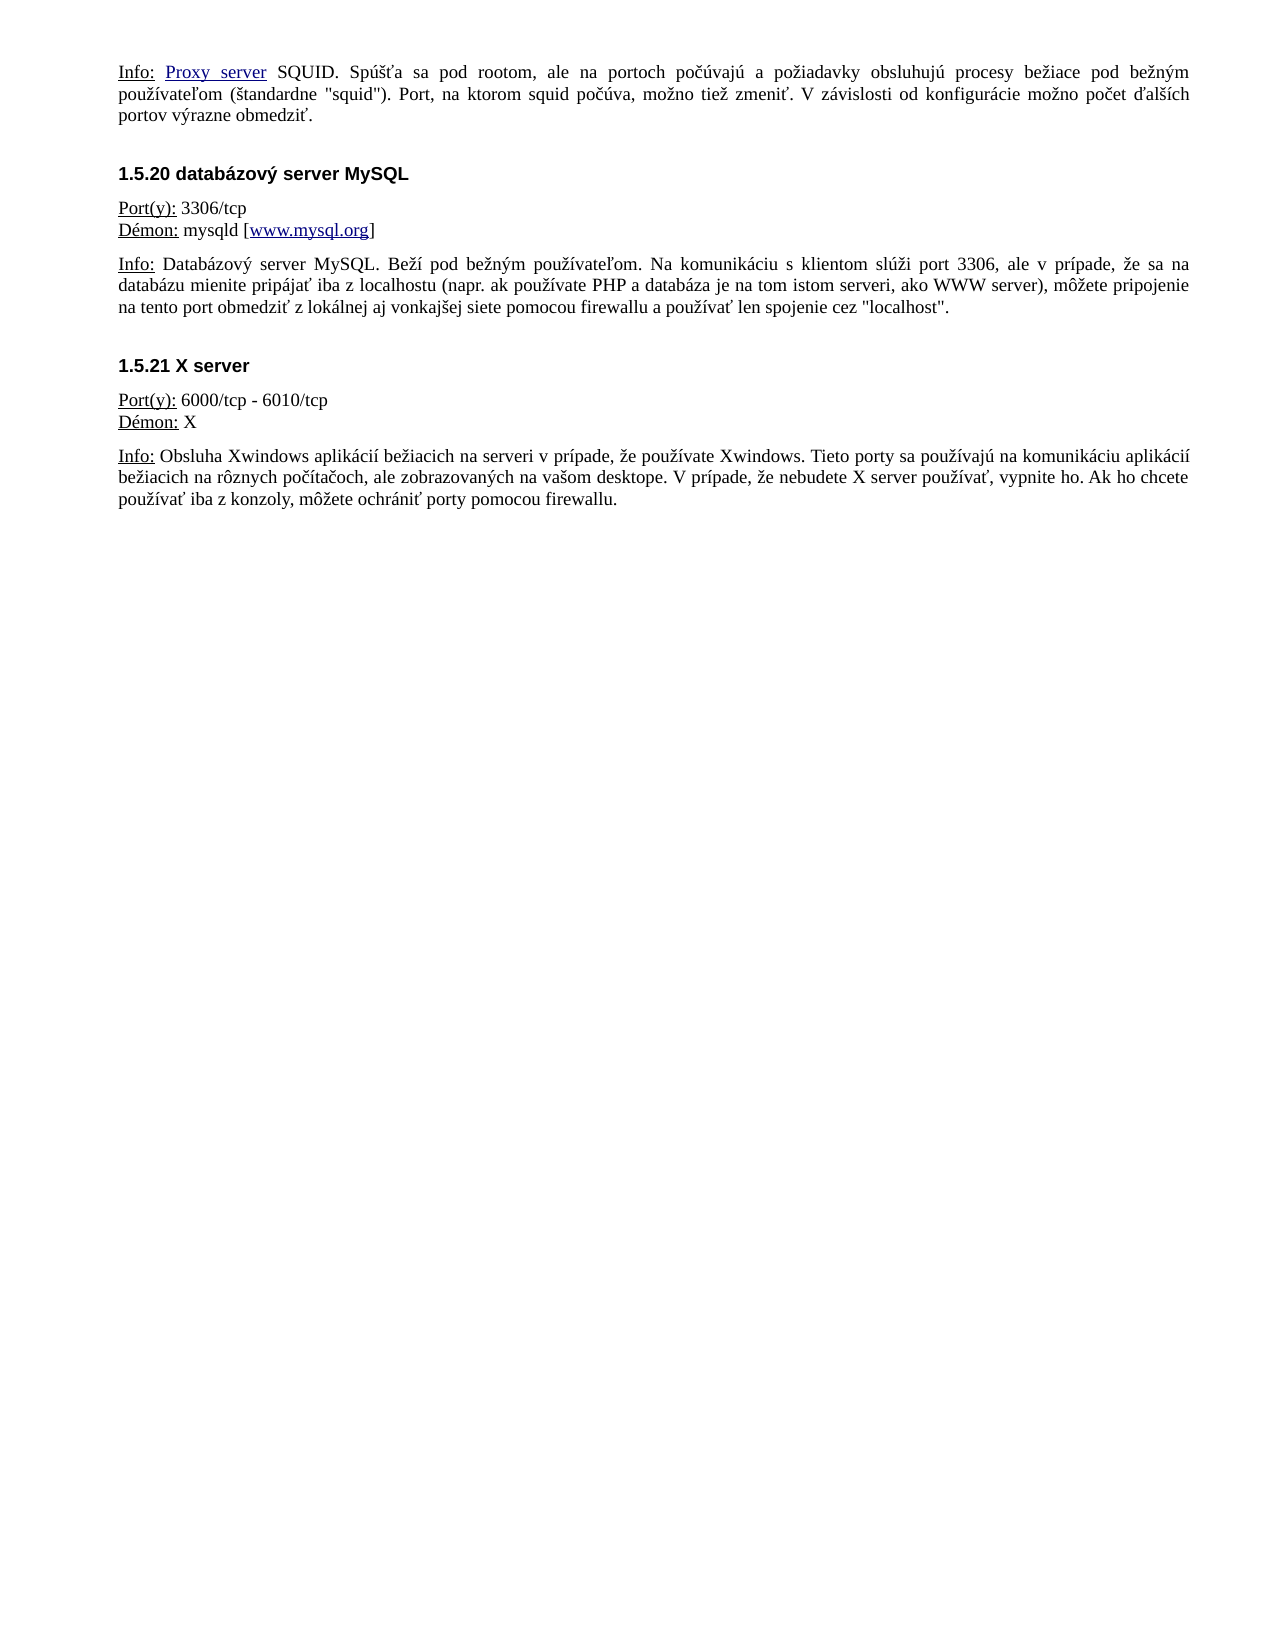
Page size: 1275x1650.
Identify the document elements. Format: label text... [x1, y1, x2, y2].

subtitle 1.5.20 databázový server MySQL [118, 163, 1192, 185]
text Port(y): 6000/tcp - 6010/tcp Démon: X [118, 389, 1192, 432]
subtitle 1.5.21 X server [118, 355, 1192, 377]
text Port(y): 3306/tcp Démon: mysqld [www.mysql.org] [118, 197, 1192, 240]
text Info: Proxy server SQUID. Spúšťa sa pod rootom, ale na portoch počúvajú a požiadavky obsluhujú procesy bežiace pod bežným používateľom (štandardne "squid"). Port, na ktorom squid počúva, možno tiež zmeniť. V závislosti od konfigurácie možno počet ďalších portov výrazne obmedziť. [118, 61, 1192, 126]
text Info: Obsluha Xwindows aplikácií bežiacich na serveri v prípade, že používate Xwindows. Tieto porty sa používajú na komunikáciu aplikácií bežiacich na rôznych počítačoch, ale zobrazovaných na vašom desktope. V prípade, že nebudete X server používať, vypnite ho. Ak ho chcete používať iba z konzoly, môžete ochrániť porty pomocou firewallu. [118, 445, 1192, 509]
text Info: Databázový server MySQL. Beží pod bežným používateľom. Na komunikáciu s klientom slúži port 3306, ale v prípade, že sa na databázu mienite pripájať iba z localhostu (napr. ak používate PHP a databáza je na tom istom serveri, ako WWW server), môžete pripojenie na tento port obmedziť z lokálnej aj vonkajšej siete pomocou firewallu a používať len spojenie cez "localhost". [118, 253, 1192, 317]
